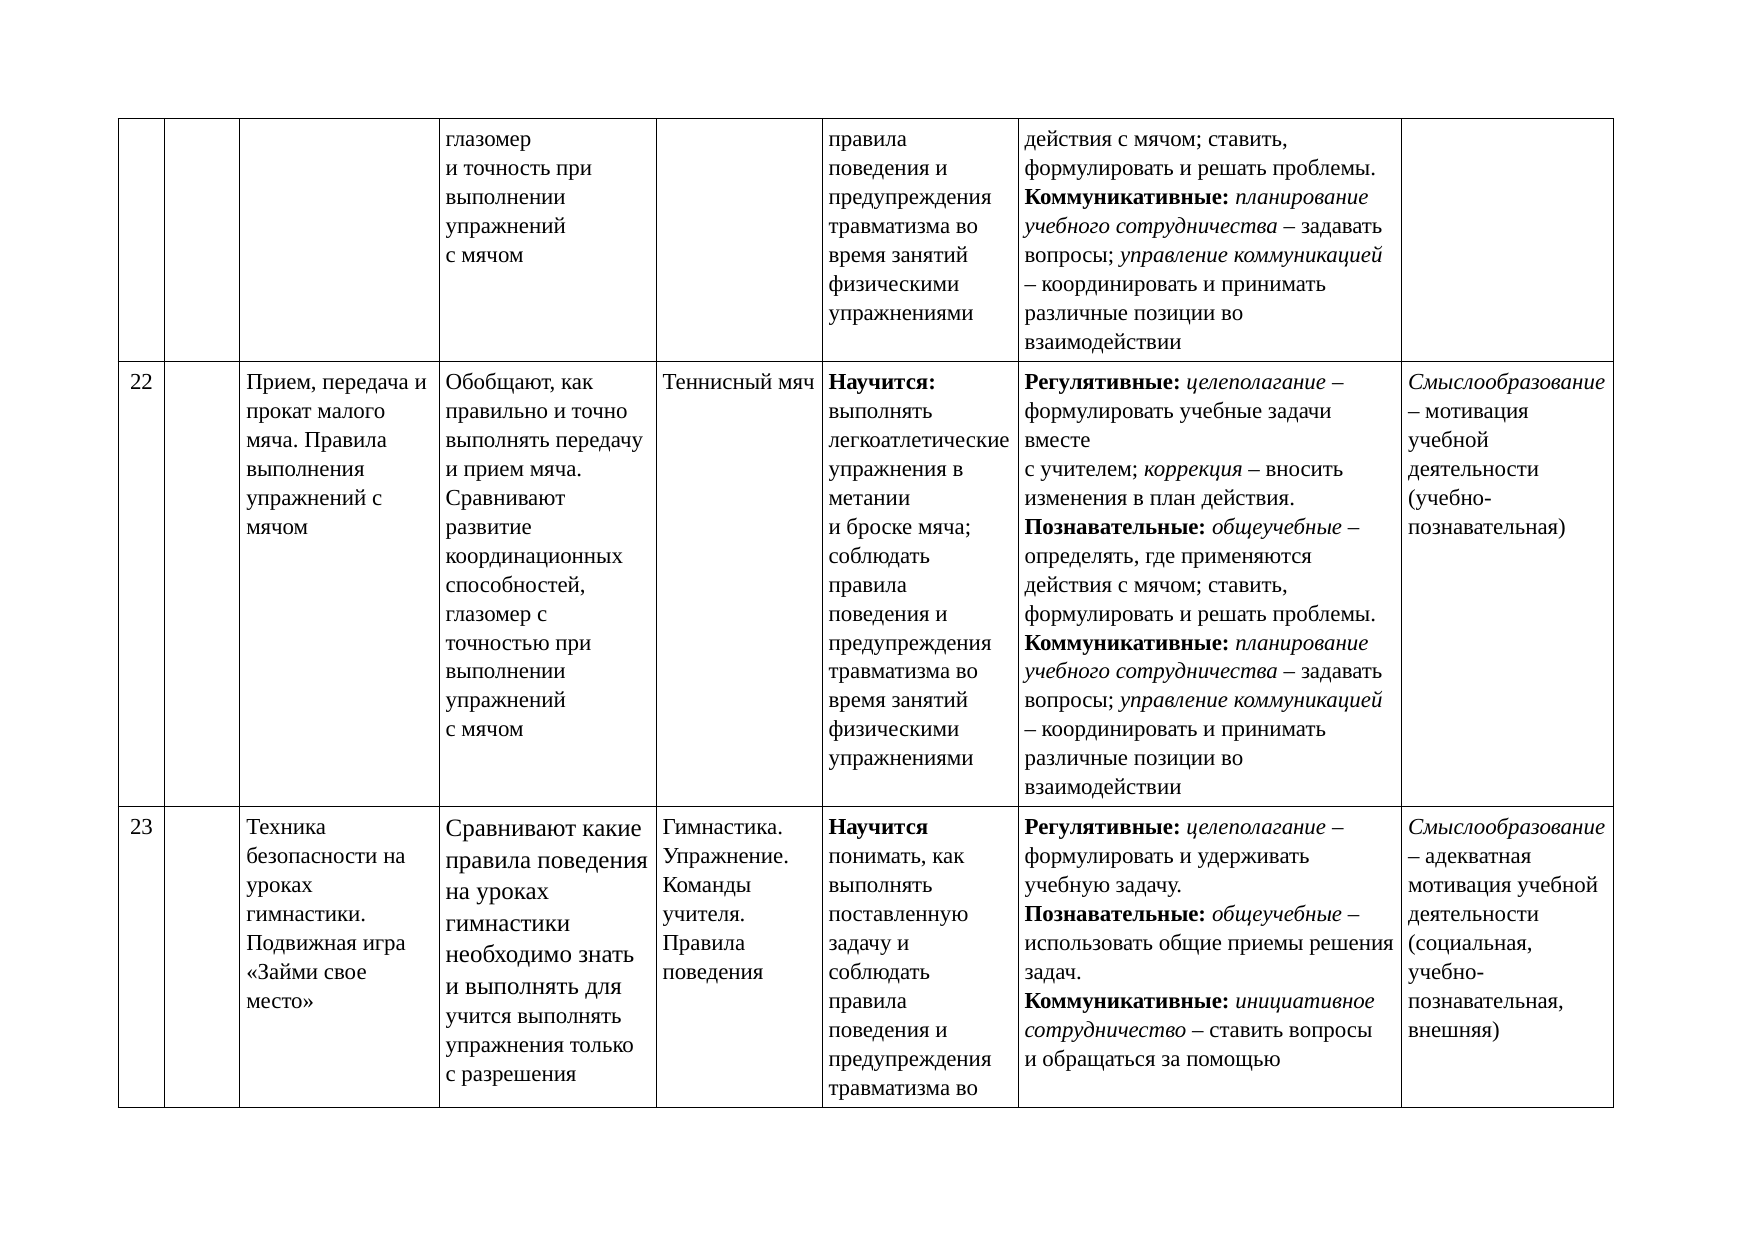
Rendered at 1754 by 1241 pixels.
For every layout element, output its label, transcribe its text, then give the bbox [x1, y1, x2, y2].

table_cell Регулятивные: целеполагание – формулировать учебные задачи вместе с учителем; коррекция – вносить изменения в план действия. Познавательные: общеучебные – определять, где применяются действия с мячом; ставить, формулировать и решать проблемы. Коммуникативные: планирование учебного сотрудничества – задавать вопросы; управление коммуникацией – координировать и принимать различные позиции во взаимодействии [1019, 362, 1401, 806]
table_cell Смыслообразование – адекватная мотивация учебной деятельности (социальная, учебно-познавательная, внешняя) [1402, 807, 1613, 1107]
table_cell [1402, 119, 1613, 361]
table_cell Теннисный мяч [657, 362, 822, 806]
table_cell 23 [119, 807, 164, 1107]
table_cell 22 [119, 362, 164, 806]
table_cell Обобщают, как правильно и точно выполнять передачу и прием мяча. Сравнивают развитие координационных способностей, глазомер с точностью при выполнении упражнений с мячом [440, 362, 656, 806]
table_cell Техника безопасности на уроках гимнастики. Подвижная игра «Займи свое место» [240, 807, 439, 1107]
table_cell [165, 362, 239, 806]
table_cell [165, 119, 239, 361]
table_cell [240, 119, 439, 361]
table_cell [657, 119, 822, 361]
table_cell [119, 119, 164, 361]
table_cell действия с мячом; ставить, формулировать и решать проблемы. Коммуникативные: планирование учебного сотрудничества – задавать вопросы; управление коммуникацией – координировать и принимать различные позиции во взаимодействии [1019, 119, 1401, 361]
table_cell глазомер и точность при выполнении упражнений с мячом [440, 119, 656, 361]
table_cell [165, 807, 239, 1107]
table_cell Сравнивают какие правила поведения на уроках гимнастики необходимо знать и выполнять для учится выполнять упражнения только с разрешения [440, 807, 656, 1107]
table_cell Гимнастика. Упражнение. Команды учителя. Правила поведения [657, 807, 822, 1107]
table_cell Научится понимать, как выполнять поставленную задачу и соблюдать правила поведения и предупреждения травматизма во [823, 807, 1018, 1107]
table_cell Научится: выполнять легкоатлетические упражнения в метании и броске мяча; соблюдать правила поведения и предупреждения травматизма во время занятий физическими упражнениями [823, 362, 1018, 806]
table_cell Регулятивные: целеполагание – формулировать и удерживать учебную задачу. Познавательные: общеучебные – использовать общие приемы решения задач. Коммуникативные: инициативное сотрудничество – ставить вопросы и обращаться за помощью [1019, 807, 1401, 1107]
table_cell Смыслообразование – мотивация учебной деятельности (учебно-познавательная) [1402, 362, 1613, 806]
table_cell правила поведения и предупреждения травматизма во время занятий физическими упражнениями [823, 119, 1018, 361]
table_cell Прием, передача и прокат малого мяча. Правила выполнения упражнений с мячом [240, 362, 439, 806]
